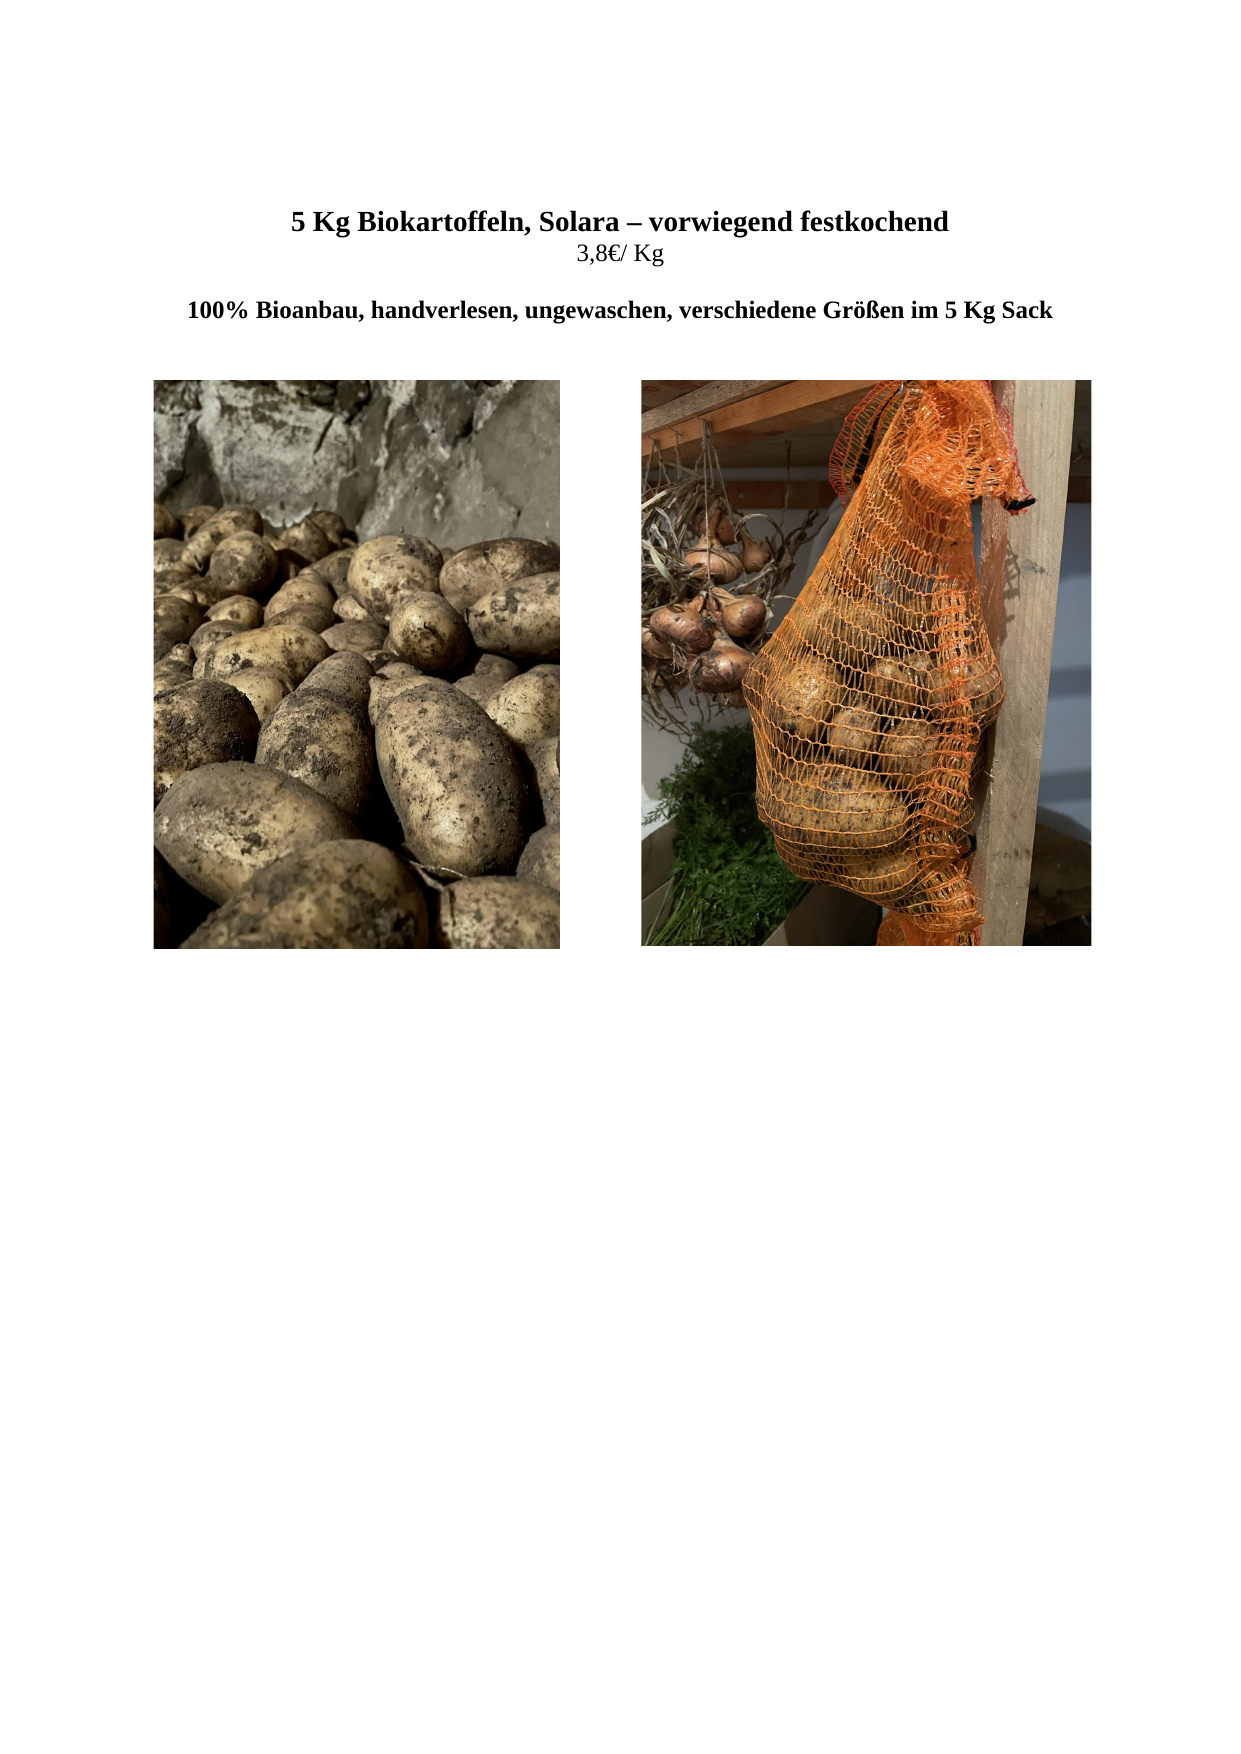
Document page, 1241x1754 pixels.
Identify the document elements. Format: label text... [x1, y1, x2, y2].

picture [641, 380, 1092, 946]
text 100% Bioanbau, handverlesen, ungewaschen, verschiedene Größen im 5 Kg Sack [118, 295, 1122, 324]
picture [153, 380, 560, 949]
text 5 Kg Biokartoffeln, Solara – vorwiegend festkochend [118, 204, 1122, 238]
text 3,8€/ Kg [118, 238, 1122, 267]
